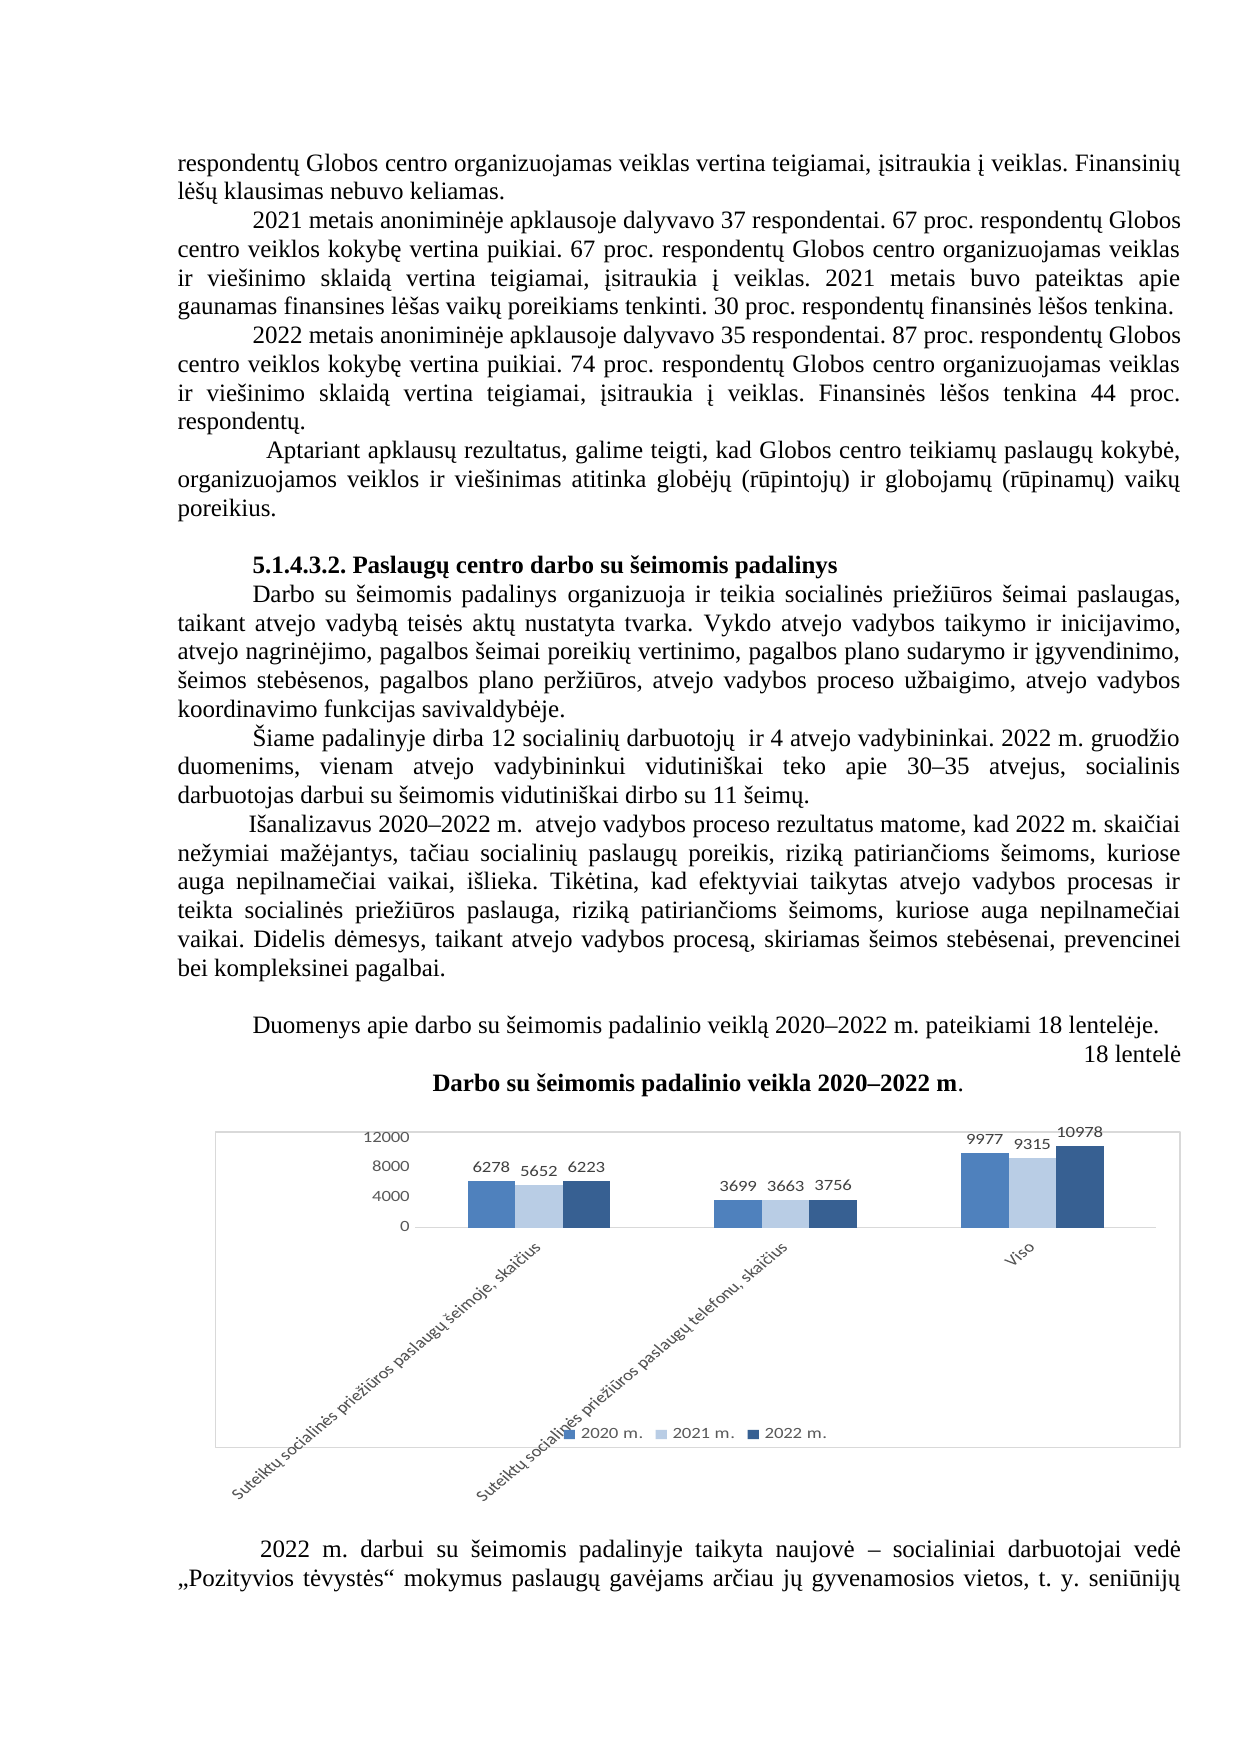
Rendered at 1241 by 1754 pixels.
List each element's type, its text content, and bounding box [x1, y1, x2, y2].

text Išanalizavus 2020–2022 m. atvejo vadybos proceso rezultatus matome, kad 2022 m. skaičiai nežymiai mažėjantys, tačiau socialinių paslaugų poreikis, riziką patiriančioms šeimoms, kuriose auga nepilnamečiai vaikai, išlieka. Tikėtina, kad efektyviai taikytas atvejo vadybos procesas ir teikta socialinės priežiūros paslauga, riziką patiriančioms šeimoms, kuriose auga nepilnamečiai vaikai. Didelis dėmesys, taikant atvejo vadybos procesą, skiriamas šeimos stebėsenai, prevencinei bei kompleksinei pagalbai. [177, 809, 1181, 981]
text Šiame padalinyje dirba 12 socialinių darbuotojų ir 4 atvejo vadybininkai. 2022 m. gruodžio duomenims, vienam atvejo vadybininkui vidutiniškai teko apie 30–35 atvejus, socialinis darbuotojas darbui su šeimomis vidutiniškai dirbo su 11 šeimų. [177, 723, 1181, 809]
text Darbo su šeimomis padalinys organizuoja ir teikia socialinės priežiūros šeimai paslaugas, taikant atvejo vadybą teisės aktų nustatyta tvarka. Vykdo atvejo vadybos taikymo ir inicijavimo, atvejo nagrinėjimo, pagalbos šeimai poreikių vertinimo, pagalbos plano sudarymo ir įgyvendinimo, šeimos stebėsenos, pagalbos plano peržiūros, atvejo vadybos proceso užbaigimo, atvejo vadybos koordinavimo funkcijas savivaldybėje. [177, 579, 1181, 723]
text 2022 metais anoniminėje apklausoje dalyvavo 35 respondentai. 87 proc. respondentų Globos centro veiklos kokybę vertina puikiai. 74 proc. respondentų Globos centro organizuojamas veiklas ir viešinimo sklaidą vertina teigiamai, įsitraukia į veiklas. Finansinės lėšos tenkina 44 proc. respondentų. [177, 320, 1181, 435]
text 2021 metais anoniminėje apklausoje dalyvavo 37 respondentai. 67 proc. respondentų Globos centro veiklos kokybę vertina puikiai. 67 proc. respondentų Globos centro organizuojamas veiklas ir viešinimo sklaidą vertina teigiamai, įsitraukia į veiklas. 2021 metais buvo pateiktas apie gaunamas finansines lėšas vaikų poreikiams tenkinti. 30 proc. respondentų finansinės lėšos tenkina. [177, 205, 1181, 320]
text 18 lentelė [177, 1039, 1181, 1068]
text 5.1.4.3.2. Paslaugų centro darbo su šeimomis padalinys [177, 550, 1181, 579]
text Duomenys apie darbo su šeimomis padalinio veiklą 2020–2022 m. pateikiami 18 lentelėje. [177, 1010, 1181, 1039]
text respondentų Globos centro organizuojamas veiklas vertina teigiamai, įsitraukia į veiklas. Finansinių lėšų klausimas nebuvo keliamas. [177, 148, 1181, 205]
text Aptariant apklausų rezultatus, galime teigti, kad Globos centro teikiamų paslaugų kokybė, organizuojamos veiklos ir viešinimas atitinka globėjų (rūpintojų) ir globojamų (rūpinamų) vaikų poreikius. [177, 435, 1181, 521]
text Darbo su šeimomis padalinio veikla 2020–2022 m. [177, 1068, 1181, 1096]
text 2022 m. darbui su šeimomis padalinyje taikyta naujovė – socialiniai darbuotojai vedė „Pozityvios tėvystės“ mokymus paslaugų gavėjams arčiau jų gyvenamosios vietos, t. y. seniūnijų [177, 1534, 1181, 1591]
